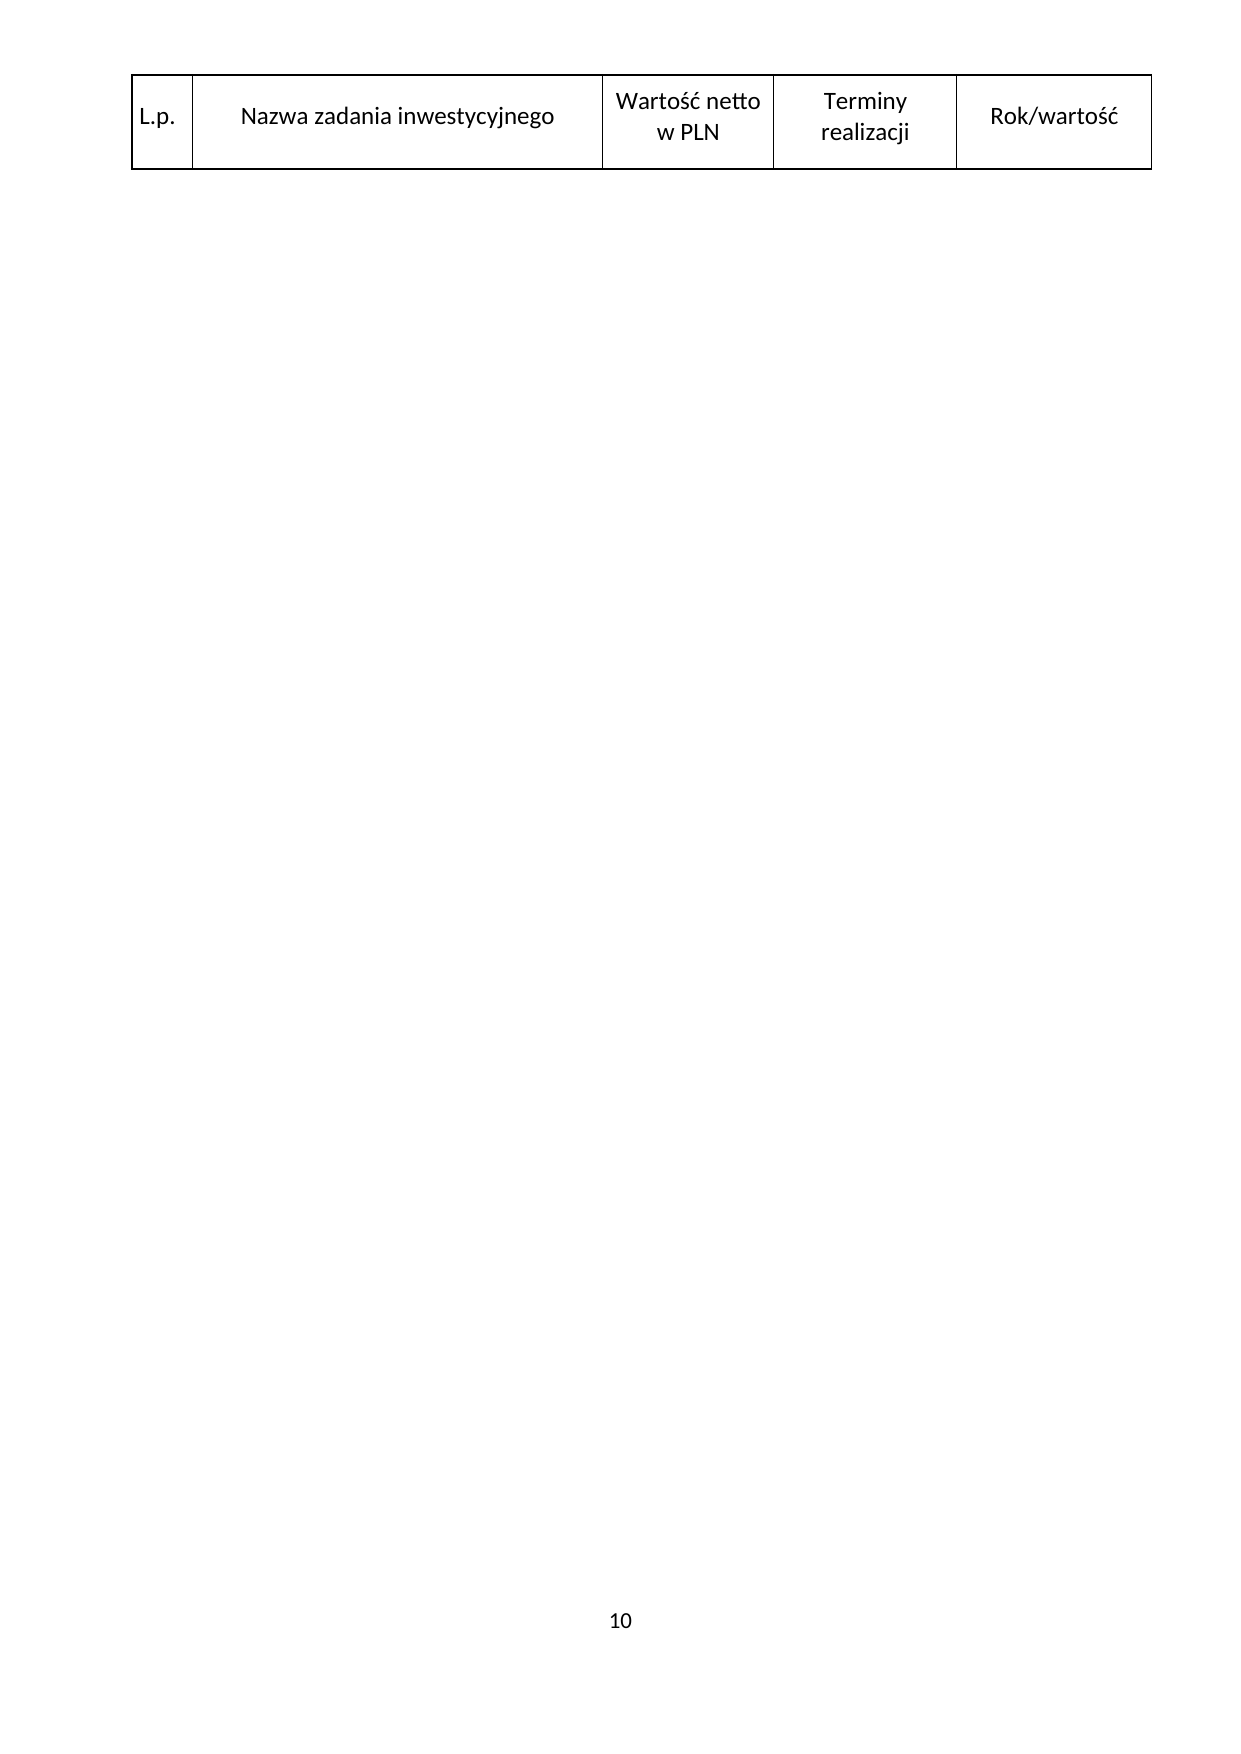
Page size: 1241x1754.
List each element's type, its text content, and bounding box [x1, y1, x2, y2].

table_header Rok/wartość [957, 76, 1151, 168]
table_header L.p. [133, 76, 192, 168]
table_header Nazwa zadania inwestycyjnego [193, 76, 602, 168]
table_header Terminy realizacji [774, 76, 956, 168]
table_header Wartość netto w PLN [603, 76, 773, 168]
